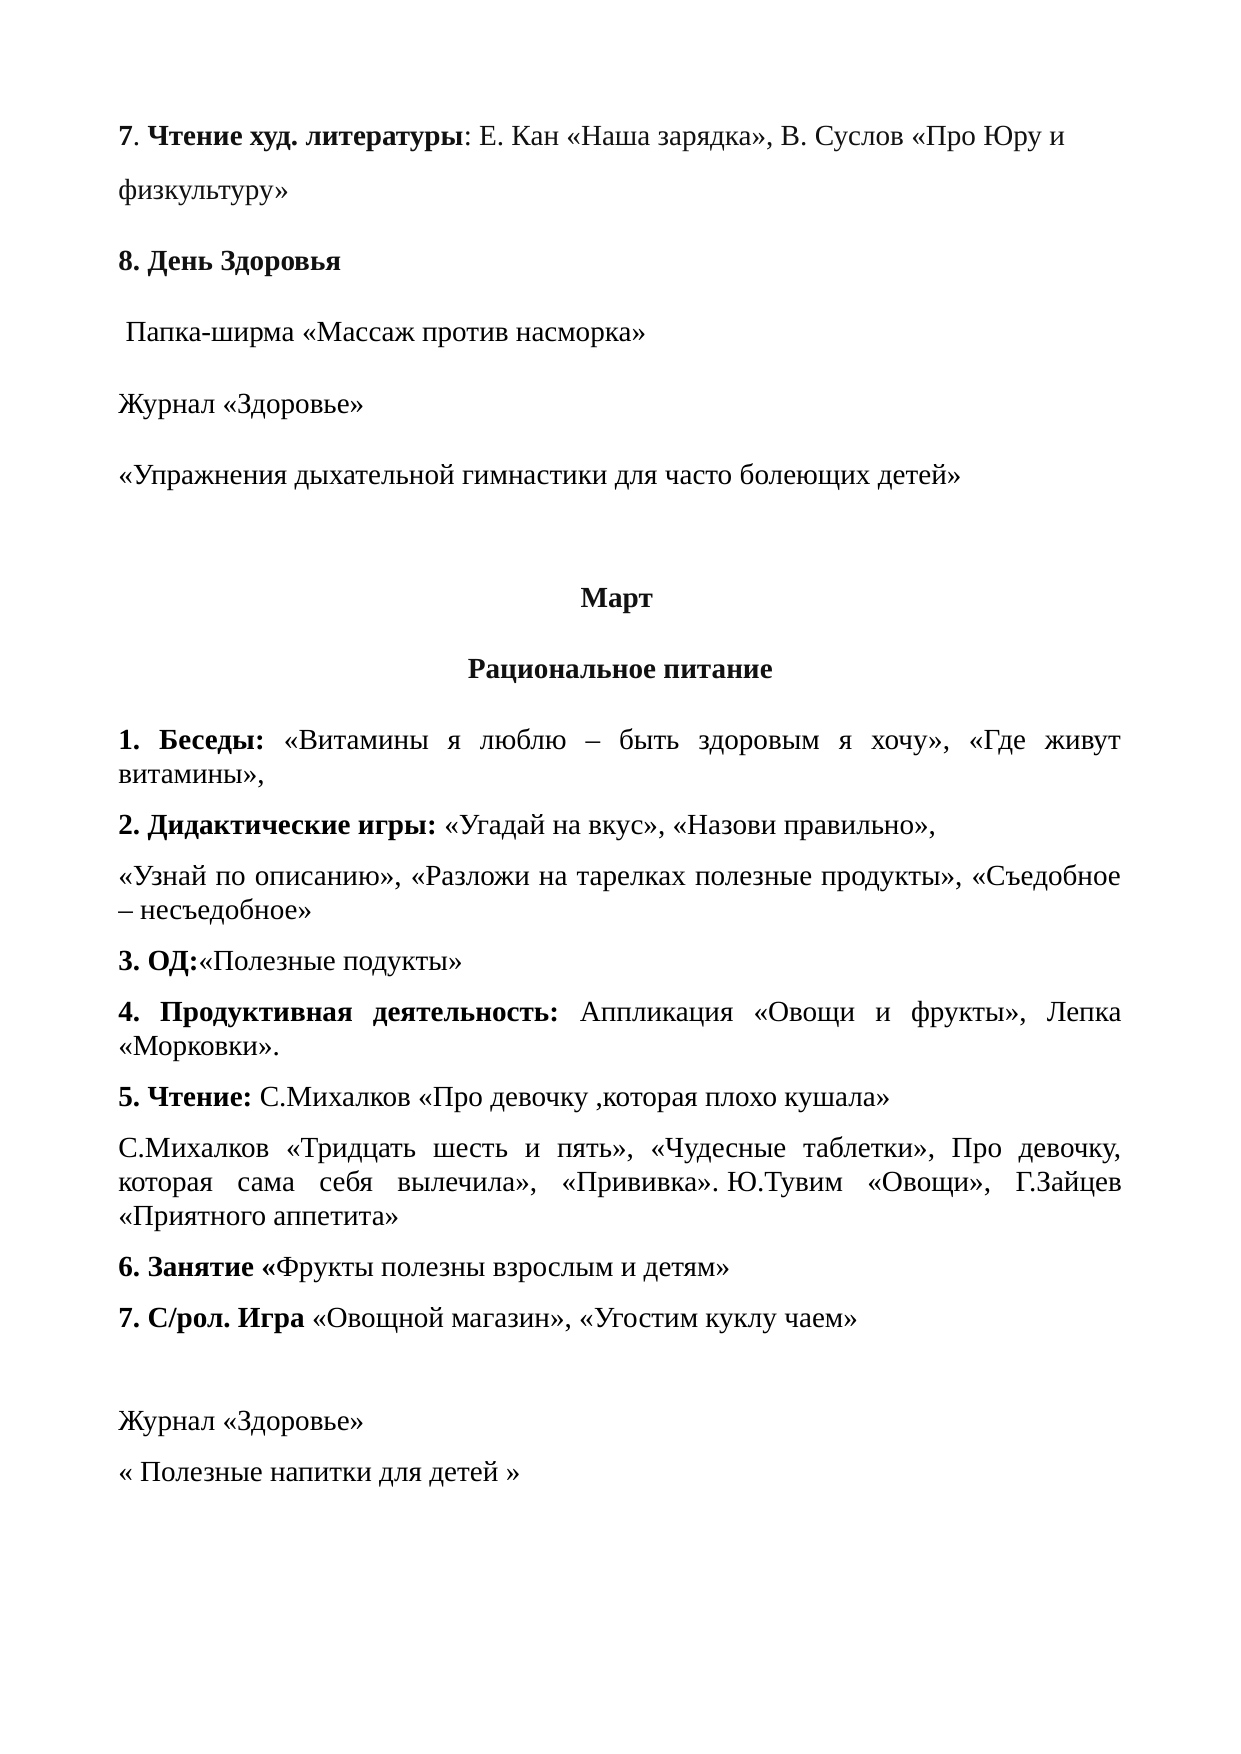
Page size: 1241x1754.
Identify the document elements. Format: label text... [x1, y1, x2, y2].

text Март [118, 580, 1122, 613]
list 6. Занятие «Фрукты полезны взрослым и детям» [118, 1249, 1122, 1282]
text С.Михалков «Тридцать шесть и пять», «Чудесные таблетки», Про девочку, которая сама себя вылечила», «Прививка». Ю.Тувим «Овощи», Г.Зайцев «Приятного аппетита» [118, 1131, 1122, 1231]
text «Упражнения дыхательной гимнастики для часто болеющих детей» [118, 457, 1122, 491]
text Рациональное питание [118, 651, 1122, 685]
list 2. Дидактические игры: «Угадай на вкус», «Назови правильно», [118, 807, 1122, 841]
list Журнал «Здоровье» [118, 386, 1122, 419]
text «Узнай по описанию», «Разложи на тарелках полезные продукты», «Съедобное – несъедобное» [118, 858, 1122, 926]
text Журнал «Здоровье» [118, 1403, 1122, 1436]
list 1. Беседы: «Витамины я люблю – быть здоровым я хочу», «Где живут витамины», [118, 722, 1122, 789]
text 3. ОД:«Полезные подукты» [118, 943, 1122, 977]
text 4. Продуктивная деятельность: Аппликация «Овощи и фрукты», Лепка «Морковки». [118, 994, 1122, 1062]
list 8. День Здоровья [118, 243, 1122, 277]
list Папка-ширма «Массаж против насморка» [118, 314, 1122, 348]
text 5. Чтение: С.Михалков «Про девочку ,которая плохо кушала» [118, 1079, 1122, 1113]
list 7. С/рол. Игра «Овощной магазин», «Угостим куклу чаем» [118, 1300, 1122, 1334]
text « Полезные напитки для детей » [118, 1454, 1122, 1487]
text 7. Чтение худ. литературы: Е. Кан «Наша зарядка», В. Суслов «Про Юру и физкультуру» [118, 118, 1122, 205]
